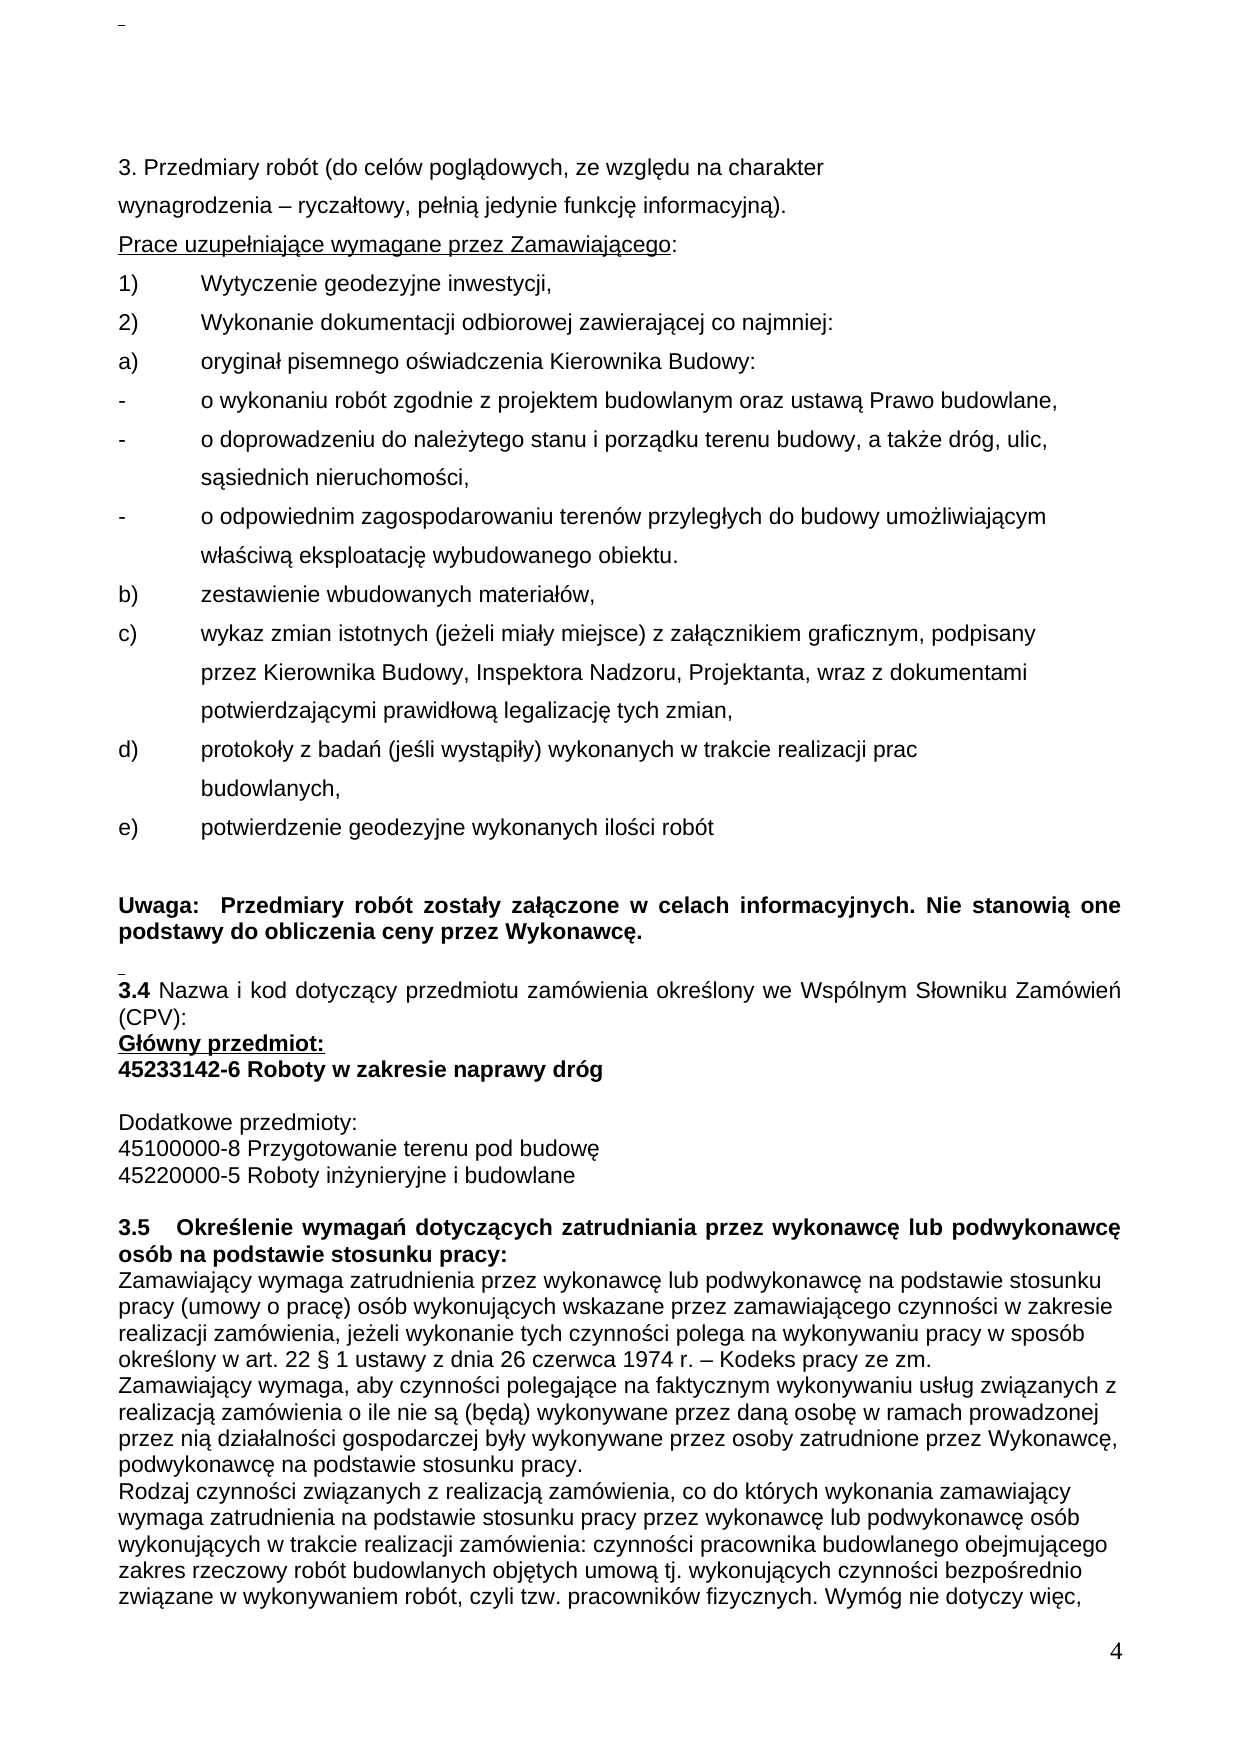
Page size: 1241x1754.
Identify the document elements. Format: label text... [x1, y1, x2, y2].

text przez nią działalności gospodarczej były wykonywane przez osoby zatrudnione przez Wykonawcę, [118, 1425, 1122, 1451]
text d) protokoły z badań (jeśli wystąpiły) wykonanych w trakcie realizacji prac [118, 736, 1122, 763]
text realizacji zamówienia, jeżeli wykonanie tych czynności polega na wykonywaniu pracy w sposób [118, 1320, 1122, 1346]
text 3.5 Określenie wymagań dotyczących zatrudniania przez wykonawcę lub podwykonawcę osób na podstawie stosunku pracy: [118, 1214, 1122, 1267]
text 3. Przedmiary robót (do celów poglądowych, ze względu na charakter [118, 153, 1122, 180]
text Uwaga: Przedmiary robót zostały załączone w celach informacyjnych. Nie stanowią one podstawy do obliczenia ceny przez Wykonawcę. [118, 892, 1122, 944]
text 2) Wykonanie dokumentacji odbiorowej zawierającej co najmniej: [118, 309, 1122, 335]
text 1) Wytyczenie geodezyjne inwestycji, [118, 270, 1122, 296]
text - o doprowadzeniu do należytego stanu i porządku terenu budowy, a także dróg, ulic, [118, 426, 1122, 452]
text wykonujących w trakcie realizacji zamówienia: czynności pracownika budowlanego obejmującego [118, 1531, 1122, 1557]
text 3.4 Nazwa i kod dotyczący przedmiotu zamówienia określony we Wspólnym Słowniku Zamówień (CPV): [118, 977, 1122, 1030]
text b) zestawienie wbudowanych materiałów, [118, 581, 1122, 607]
text wymaga zatrudnienia na podstawie stosunku pracy przez wykonawcę lub podwykonawcę osób [118, 1504, 1122, 1531]
text e) potwierdzenie geodezyjne wykonanych ilości robót [118, 814, 1122, 840]
text wynagrodzenia – ryczałtowy, pełnią jedynie funkcję informacyjną). [118, 192, 1122, 219]
text sąsiednich nieruchomości, [118, 464, 1122, 491]
text Rodzaj czynności związanych z realizacją zamówienia, co do których wykonania zamawiający [118, 1478, 1122, 1504]
text właściwą eksploatację wybudowanego obiektu. [118, 542, 1122, 568]
text związane w wykonywaniem robót, czyli tzw. pracowników fizycznych. Wymóg nie dotyczy więc, [118, 1583, 1122, 1609]
text pracy (umowy o pracę) osób wykonujących wskazane przez zamawiającego czynności w zakresie [118, 1293, 1122, 1320]
text budowlanych, [118, 775, 1122, 802]
text Główny przedmiot: [118, 1030, 1122, 1056]
text - o odpowiednim zagospodarowaniu terenów przyległych do budowy umożliwiającym [118, 503, 1122, 529]
text 45220000-5 Roboty inżynieryjne i budowlane [118, 1162, 1122, 1188]
text potwierdzającymi prawidłową legalizację tych zmian, [118, 697, 1122, 724]
text Zamawiający wymaga, aby czynności polegające na faktycznym wykonywaniu usług związanych z [118, 1372, 1122, 1399]
text realizacją zamówienia o ile nie są (będą) wykonywane przez daną osobę w ramach prowadzonej [118, 1399, 1122, 1425]
text zakres rzeczowy robót budowlanych objętych umową tj. wykonujących czynności bezpośrednio [118, 1557, 1122, 1583]
text Dodatkowe przedmioty: [118, 1109, 1122, 1135]
text - o wykonaniu robót zgodnie z projektem budowlanym oraz ustawą Prawo budowlane, [118, 387, 1122, 413]
text przez Kierownika Budowy, Inspektora Nadzoru, Projektanta, wraz z dokumentami [118, 659, 1122, 685]
text określony w art. 22 § 1 ustawy z dnia 26 czerwca 1974 r. – Kodeks pracy ze zm. [118, 1346, 1122, 1372]
text a) oryginał pisemnego oświadczenia Kierownika Budowy: [118, 348, 1122, 374]
text podwykonawcę na podstawie stosunku pracy. [118, 1451, 1122, 1478]
text Prace uzupełniające wymagane przez Zamawiającego: [118, 231, 1122, 258]
text 45233142-6 Roboty w zakresie naprawy dróg [118, 1056, 1122, 1082]
text c) wykaz zmian istotnych (jeżeli miały miejsce) z załącznikiem graficznym, podpisany [118, 620, 1122, 646]
text Zamawiający wymaga zatrudnienia przez wykonawcę lub podwykonawcę na podstawie stosunku [118, 1267, 1122, 1293]
text 45100000-8 Przygotowanie terenu pod budowę [118, 1135, 1122, 1162]
